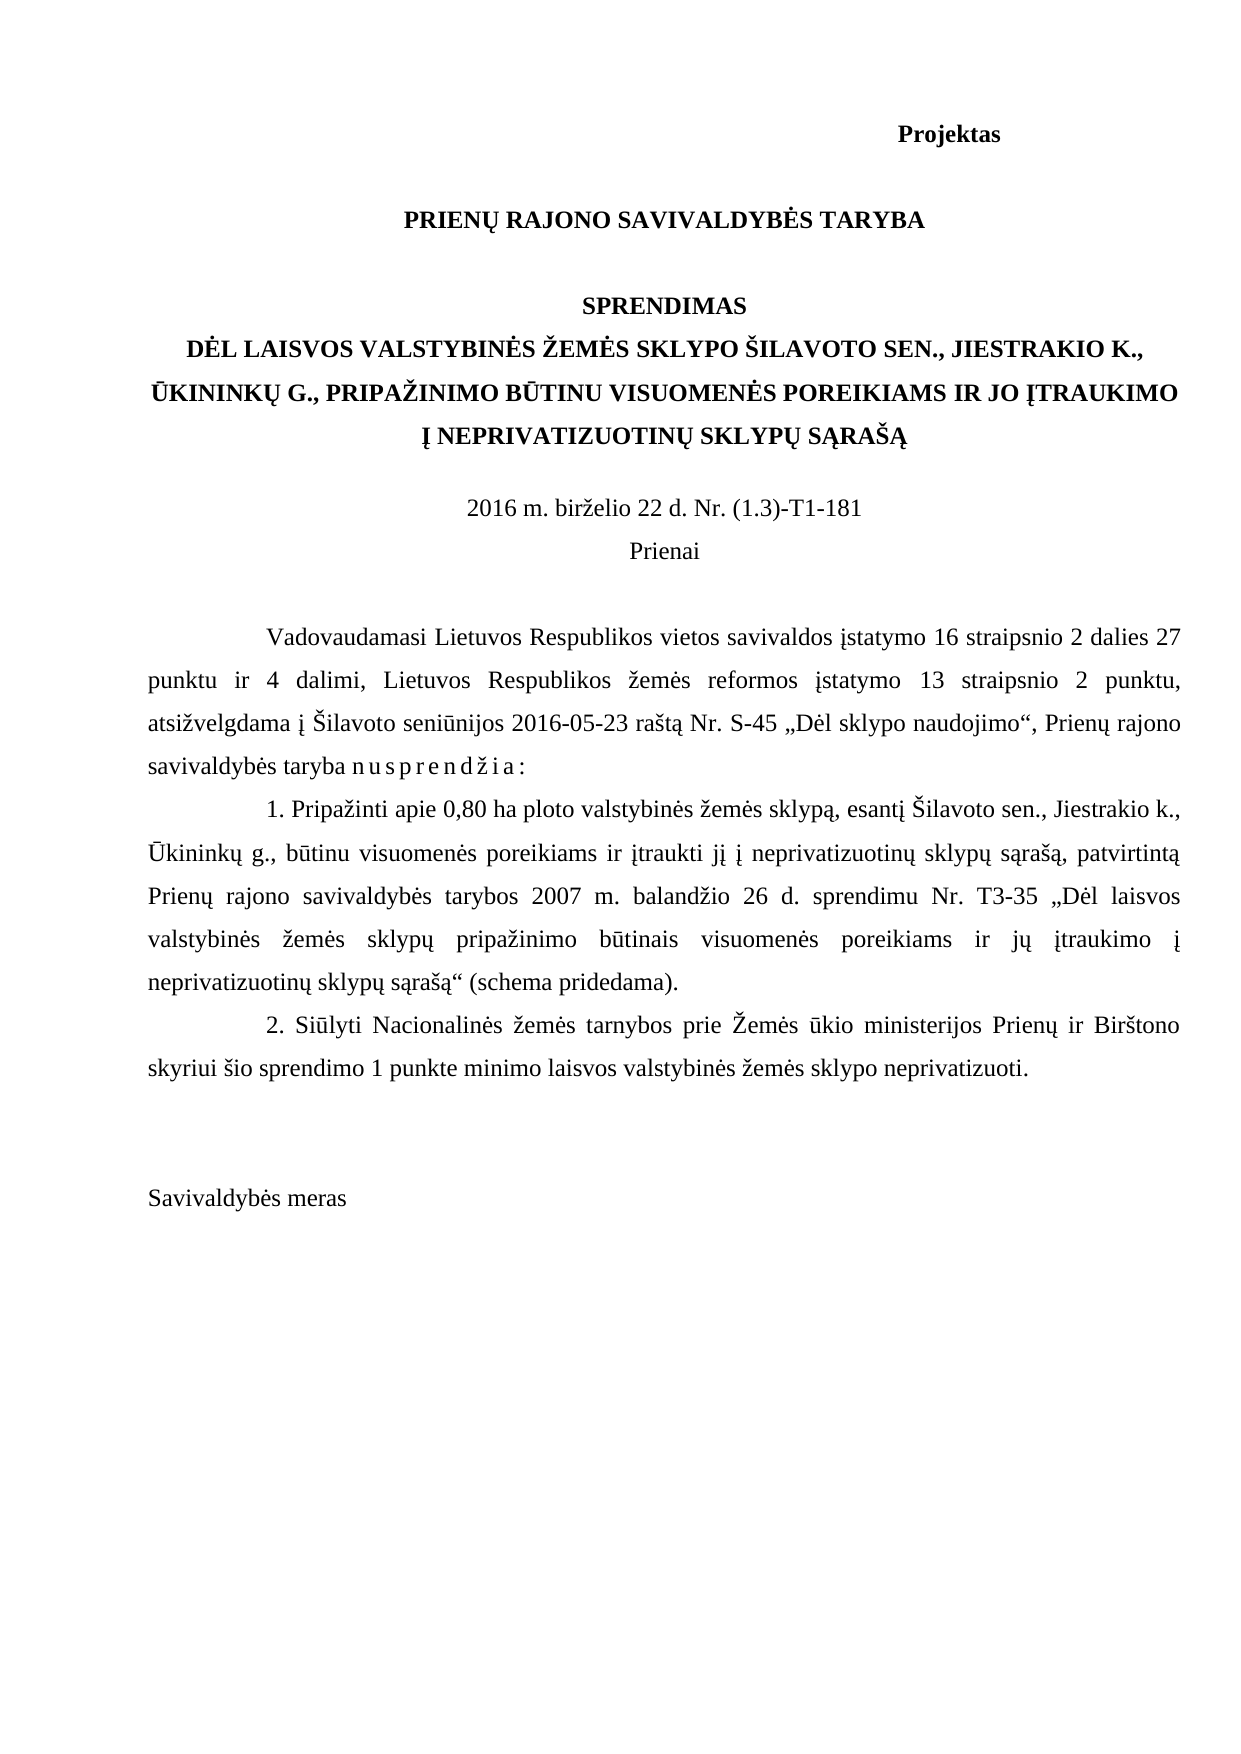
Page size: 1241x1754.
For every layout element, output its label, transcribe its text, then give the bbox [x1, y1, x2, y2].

text PRIENŲ RAJONO savivaldybės taryba [148, 205, 1181, 234]
text Savivaldybės meras [148, 1183, 1181, 1211]
text Dėl laisvos valstybinės žemės SKLYPO ŠILAVOTO SEN., JIESTRAKIO K., ŪKININKŲ G., PRIPAŽINIMO BŪTINu VISUOMENĖS POREIKIAMS IR JO ĮTRAUKImo Į NEPRIVATIZUOTINŲ sklypŲ SĄRAŠĄ [148, 334, 1181, 449]
text 2. Siūlyti Nacionalinės žemės tarnybos prie Žemės ūkio ministerijos Prienų ir Birštono skyriui šio sprendimo 1 punkte minimo laisvos valstybinės žemės sklypo neprivatizuoti. [148, 1010, 1181, 1082]
text 1. Pripažinti apie 0,80 ha ploto valstybinės žemės sklypą, esantį Šilavoto sen., Jiestrakio k., Ūkininkų g., būtinu visuomenės poreikiams ir įtraukti jį į neprivatizuotinų sklypų sąrašą, patvirtintą Prienų rajono savivaldybės tarybos 2007 m. balandžio 26 d. sprendimu Nr. T3-35 „Dėl laisvos valstybinės žemės sklypų pripažinimo būtinais visuomenės poreikiams ir jų įtraukimo į neprivatizuotinų sklypų sąrašą“ (schema pridedama). [148, 794, 1181, 996]
text Projektas [823, 119, 1181, 148]
text SPRENDIMAS [148, 291, 1181, 320]
text Vadovaudamasi Lietuvos Respublikos vietos savivaldos įstatymo 16 straipsnio 2 dalies 27 punktu ir 4 dalimi, Lietuvos Respublikos žemės reformos įstatymo 13 straipsnio 2 punktu, atsižvelgdama į Šilavoto seniūnijos 2016-05-23 raštą Nr. S-45 „Dėl sklypo naudojimo“, Prienų rajono savivaldybės taryba nusprendžia: [148, 622, 1181, 780]
text Prienai [148, 536, 1181, 564]
text 2016 m. birželio 22 d. Nr. (1.3)-T1-181 [148, 493, 1181, 521]
